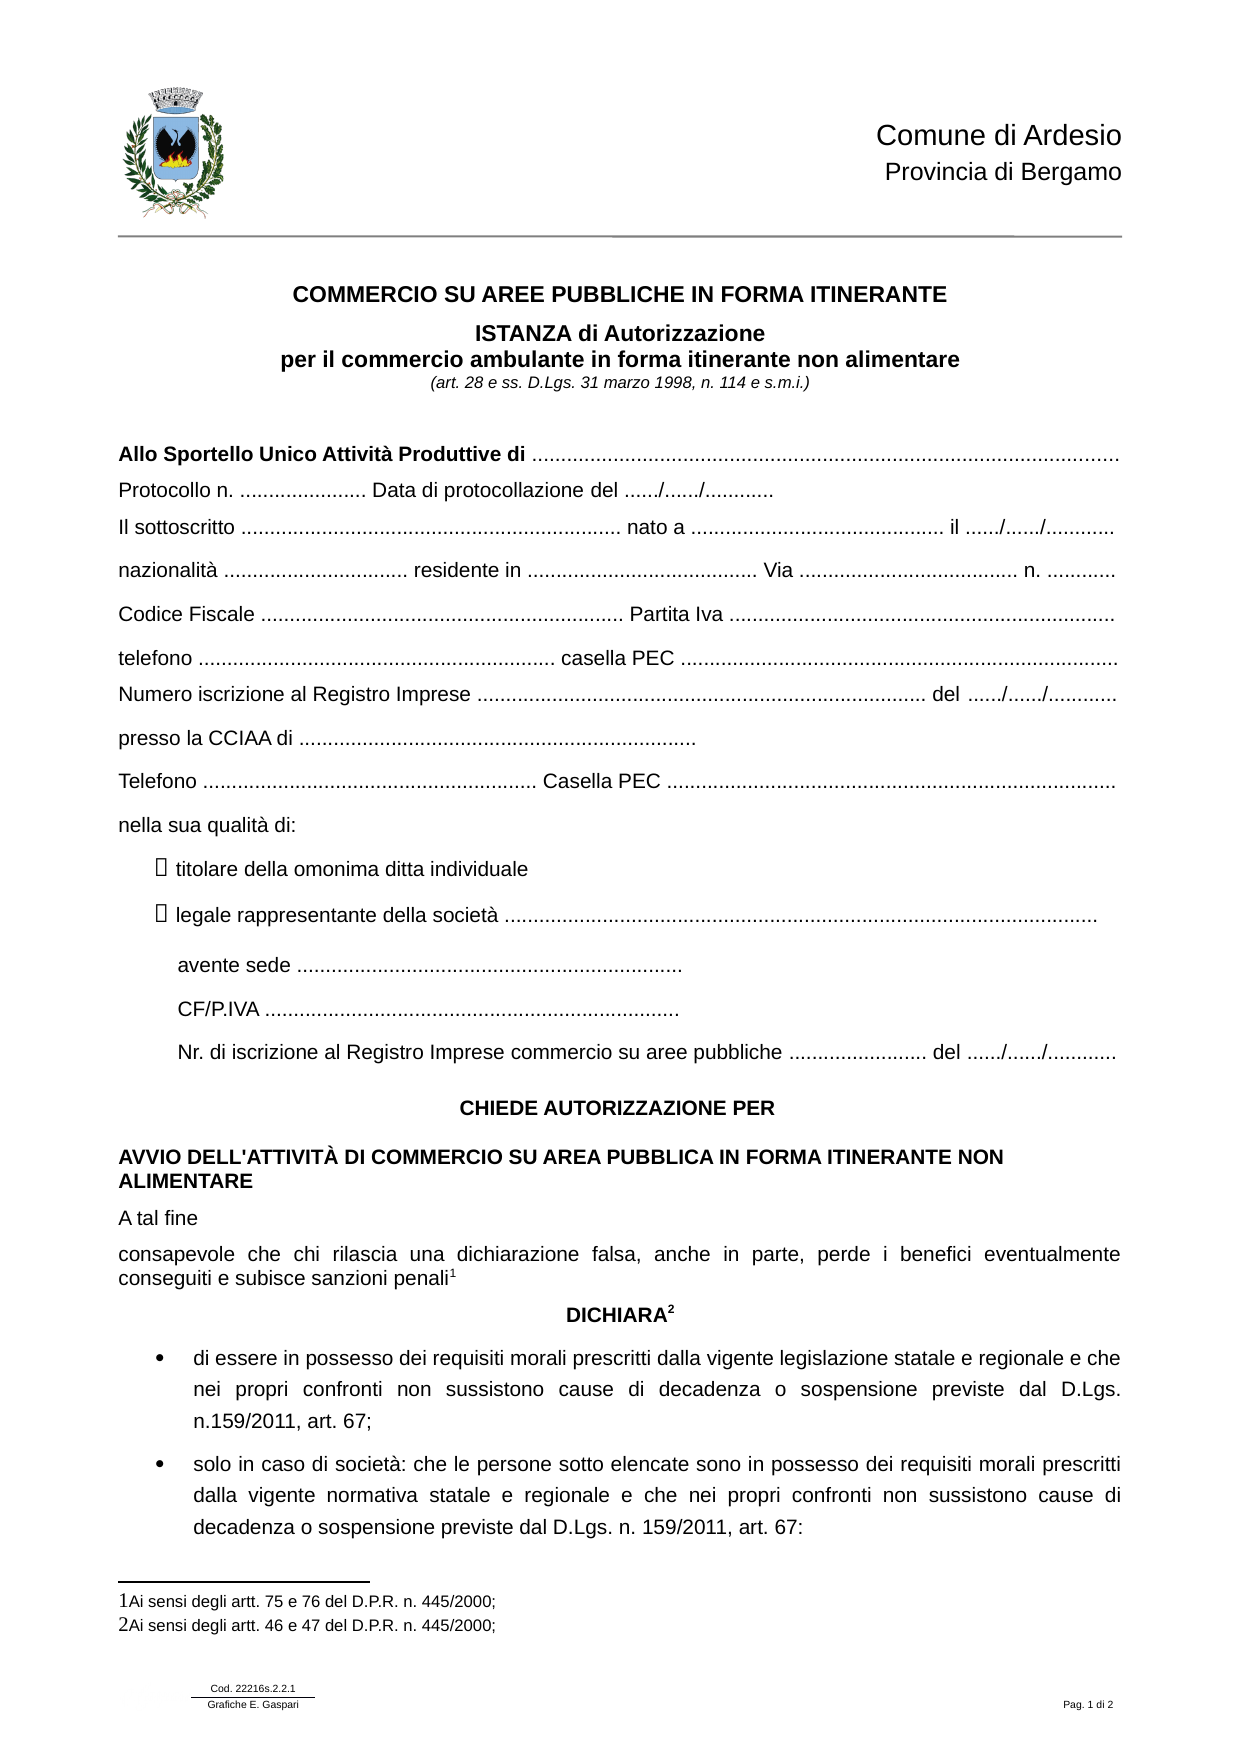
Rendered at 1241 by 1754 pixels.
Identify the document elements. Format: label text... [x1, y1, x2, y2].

table_header COMMERCIO SU AREE PUBBLICHE IN FORMA ITINERANTE ISTANZA di Autorizzazione per il commercio ambulante in forma itinerante non alimentare (art. 28 e ss. D.Lgs. 31 marzo 1998, n. 114 e s.m.i.) [118, 256, 1122, 417]
text DICHIARA [118, 1302, 1122, 1326]
text nella sua qualità di: [118, 813, 1122, 837]
text Nr. di iscrizione al Registro Imprese commercio su aree pubbliche ........................ del ....../....../............ [177, 1040, 1122, 1064]
text Comune di Ardesio [224, 118, 1122, 152]
text Telefono .......................................................... Casella PEC .............................................................................. [118, 769, 1122, 793]
text avente sede ................................................................... [177, 953, 1122, 977]
text consapevole che chi rilascia una dichiarazione falsa, anche in parte, perde i benefici eventualmente conseguiti e subisce sanzioni penali [118, 1242, 1122, 1290]
text Protocollo n. ...................... Data di protocollazione del ....../....../............ [118, 478, 1122, 502]
text presso la CCIAA di ..................................................................... [118, 726, 1122, 749]
text Provincia di Bergamo [224, 157, 1122, 185]
list di essere in possesso dei requisiti morali prescritti dalla vigente legislazione statale e regionale e che nei propri confronti non sussistono cause di decadenza o sospensione previste dal D.Lgs. n.159/2011, art. 67; [156, 1346, 1122, 1432]
text CF/P.IVA ........................................................................ [177, 996, 1122, 1020]
text telefono .............................................................. casella PEC ............................................................................ [118, 646, 1122, 669]
text Ai sensi degli artt. 75 e 76 del D.P.R. n. 445/2000; [118, 1588, 1122, 1612]
text CHIEDE AUTORIZZAZIONE PER [118, 1096, 1122, 1120]
text Il sottoscritto .................................................................. nato a ............................................ il ....../....../............ [118, 514, 1122, 538]
text AVVIO DELL'ATTIVITÀ DI COMMERCIO SU AREA PUBBLICA IN FORMA ITINERANTE NON ALIMENTARE [118, 1145, 1122, 1193]
text Numero iscrizione al Registro Imprese .............................................................................. del ....../....../............ [118, 682, 1122, 706]
text  legale rappresentante della società ....................................................................................................... [153, 896, 1122, 930]
picture [122, 87, 224, 219]
text Ai sensi degli artt. 46 e 47 del D.P.R. n. 445/2000; [118, 1612, 1122, 1636]
text Allo Sportello Unico Attività Produttive di [118, 442, 1122, 466]
text Codice Fiscale ............................................................... Partita Iva ................................................................... [118, 602, 1122, 626]
text nazionalità ................................ residente in ........................................ Via ...................................... n. ............ [118, 558, 1122, 582]
text  titolare della omonima ditta individuale [153, 849, 1122, 883]
list solo in caso di società: che le persone sotto elencate sono in possesso dei requisiti morali prescritti dalla vigente normativa statale e regionale e che nei propri confronti non sussistono cause di decadenza o sospensione previste dal D.Lgs. n. 159/2011, art. 67: [156, 1452, 1122, 1538]
text A tal fine [118, 1206, 1122, 1229]
